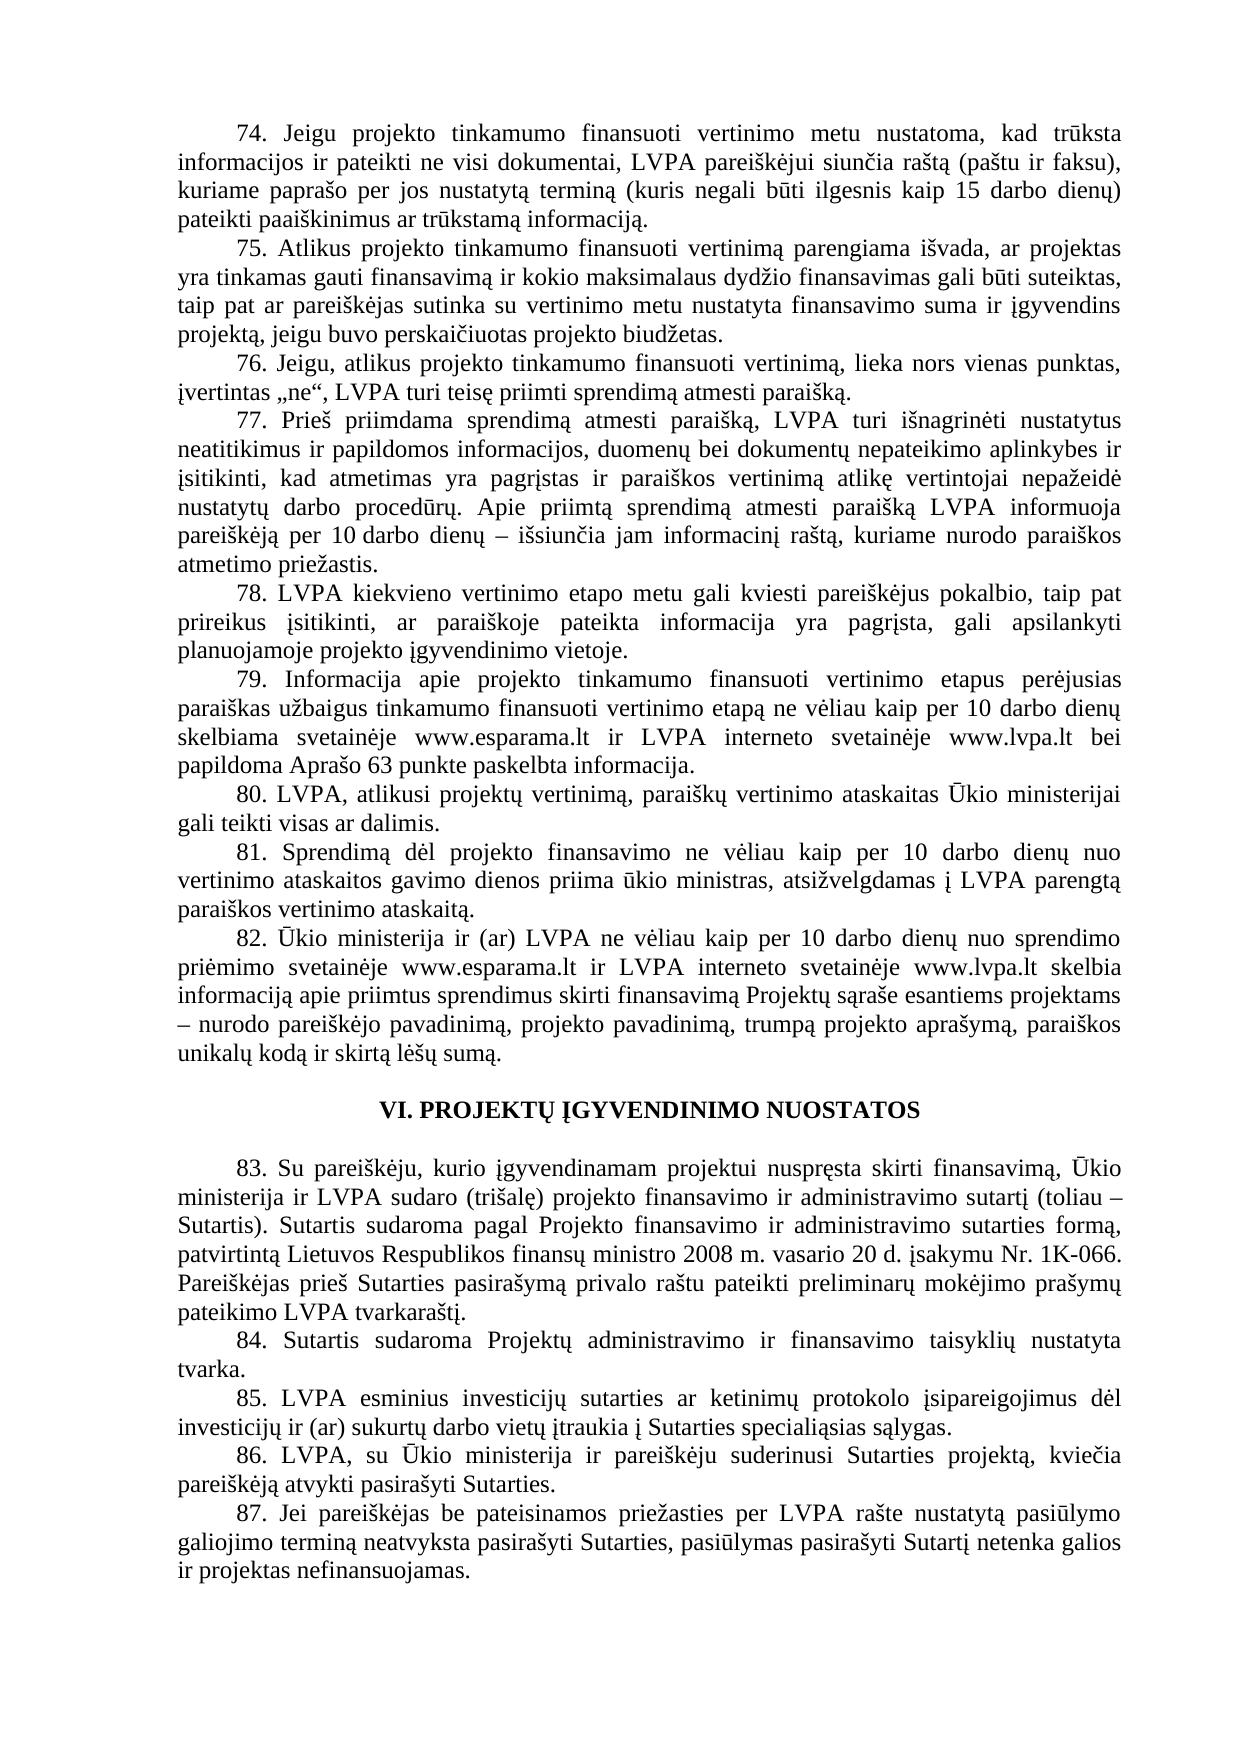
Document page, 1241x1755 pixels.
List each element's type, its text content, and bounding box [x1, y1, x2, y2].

text 85. LVPA esminius investicijų sutarties ar ketinimų protokolo įsipareigojimus dėl investicijų ir (ar) sukurtų darbo vietų įtraukia į Sutarties specialiąsias sąlygas. [177, 1383, 1122, 1441]
text 75. Atlikus projekto tinkamumo finansuoti vertinimą parengiama išvada, ar projektas yra tinkamas gauti finansavimą ir kokio maksimalaus dydžio finansavimas gali būti suteiktas, taip pat ar pareiškėjas sutinka su vertinimo metu nustatyta finansavimo suma ir įgyvendins projektą, jeigu buvo perskaičiuotas projekto biudžetas. [177, 233, 1122, 348]
text 84. Sutartis sudaroma Projektų administravimo ir finansavimo taisyklių nustatyta tvarka. [177, 1326, 1122, 1383]
text 79. Informacija apie projekto tinkamumo finansuoti vertinimo etapus perėjusias paraiškas užbaigus tinkamumo finansuoti vertinimo etapą ne vėliau kaip per 10 darbo dienų skelbiama svetainėje www.esparama.lt ir LVPA interneto svetainėje www.lvpa.lt bei papildoma Aprašo 63 punkte paskelbta informacija. [177, 664, 1122, 779]
text 80. LVPA, atlikusi projektų vertinimą, paraiškų vertinimo ataskaitas Ūkio ministerijai gali teikti visas ar dalimis. [177, 779, 1122, 837]
text 82. Ūkio ministerija ir (ar) LVPA ne vėliau kaip per 10 darbo dienų nuo sprendimo priėmimo svetainėje www.esparama.lt ir LVPA interneto svetainėje www.lvpa.lt skelbia informaciją apie priimtus sprendimus skirti finansavimą Projektų sąraše esantiems projektams – nurodo pareiškėjo pavadinimą, projekto pavadinimą, trumpą projekto aprašymą, paraiškos unikalų kodą ir skirtą lėšų sumą. [177, 923, 1122, 1067]
text 86. LVPA, su Ūkio ministerija ir pareiškėju suderinusi Sutarties projektą, kviečia pareiškėją atvykti pasirašyti Sutarties. [177, 1441, 1122, 1498]
text 76. Jeigu, atlikus projekto tinkamumo finansuoti vertinimą, lieka nors vienas punktas, įvertintas „ne“, LVPA turi teisę priimti sprendimą atmesti paraišką. [177, 348, 1122, 406]
text 81. Sprendimą dėl projekto finansavimo ne vėliau kaip per 10 darbo dienų nuo vertinimo ataskaitos gavimo dienos priima ūkio ministras, atsižvelgdamas į LVPA parengtą paraiškos vertinimo ataskaitą. [177, 837, 1122, 923]
text 74. Jeigu projekto tinkamumo finansuoti vertinimo metu nustatoma, kad trūksta informacijos ir pateikti ne visi dokumentai, LVPA pareiškėjui siunčia raštą (paštu ir faksu), kuriame paprašo per jos nustatytą terminą (kuris negali būti ilgesnis kaip 15 darbo dienų) pateikti paaiškinimus ar trūkstamą informaciją. [177, 118, 1122, 233]
text VI. PROJEKTŲ ĮGYVENDINIMO NUOSTATOS [177, 1096, 1122, 1124]
text 78. LVPA kiekvieno vertinimo etapo metu gali kviesti pareiškėjus pokalbio, taip pat prireikus įsitikinti, ar paraiškoje pateikta informacija yra pagrįsta, gali apsilankyti planuojamoje projekto įgyvendinimo vietoje. [177, 578, 1122, 664]
text 83. Su pareiškėju, kurio įgyvendinamam projektui nuspręsta skirti finansavimą, Ūkio ministerija ir LVPA sudaro (trišalę) projekto finansavimo ir administravimo sutartį (toliau – Sutartis). Sutartis sudaroma pagal Projekto finansavimo ir administravimo sutarties formą, patvirtintą Lietuvos Respublikos finansų ministro 2008 m. vasario 20 d. įsakymu Nr. 1K-066. Pareiškėjas prieš Sutarties pasirašymą privalo raštu pateikti preliminarų mokėjimo prašymų pateikimo LVPA tvarkaraštį. [177, 1153, 1122, 1326]
text 87. Jei pareiškėjas be pateisinamos priežasties per LVPA rašte nustatytą pasiūlymo galiojimo terminą neatvyksta pasirašyti Sutarties, pasiūlymas pasirašyti Sutartį netenka galios ir projektas nefinansuojamas. [177, 1498, 1122, 1584]
text 77. Prieš priimdama sprendimą atmesti paraišką, LVPA turi išnagrinėti nustatytus neatitikimus ir papildomos informacijos, duomenų bei dokumentų nepateikimo aplinkybes ir įsitikinti, kad atmetimas yra pagrįstas ir paraiškos vertinimą atlikę vertintojai nepažeidė nustatytų darbo procedūrų. Apie priimtą sprendimą atmesti paraišką LVPA informuoja pareiškėją per 10 darbo dienų – išsiunčia jam informacinį raštą, kuriame nurodo paraiškos atmetimo priežastis. [177, 406, 1122, 578]
